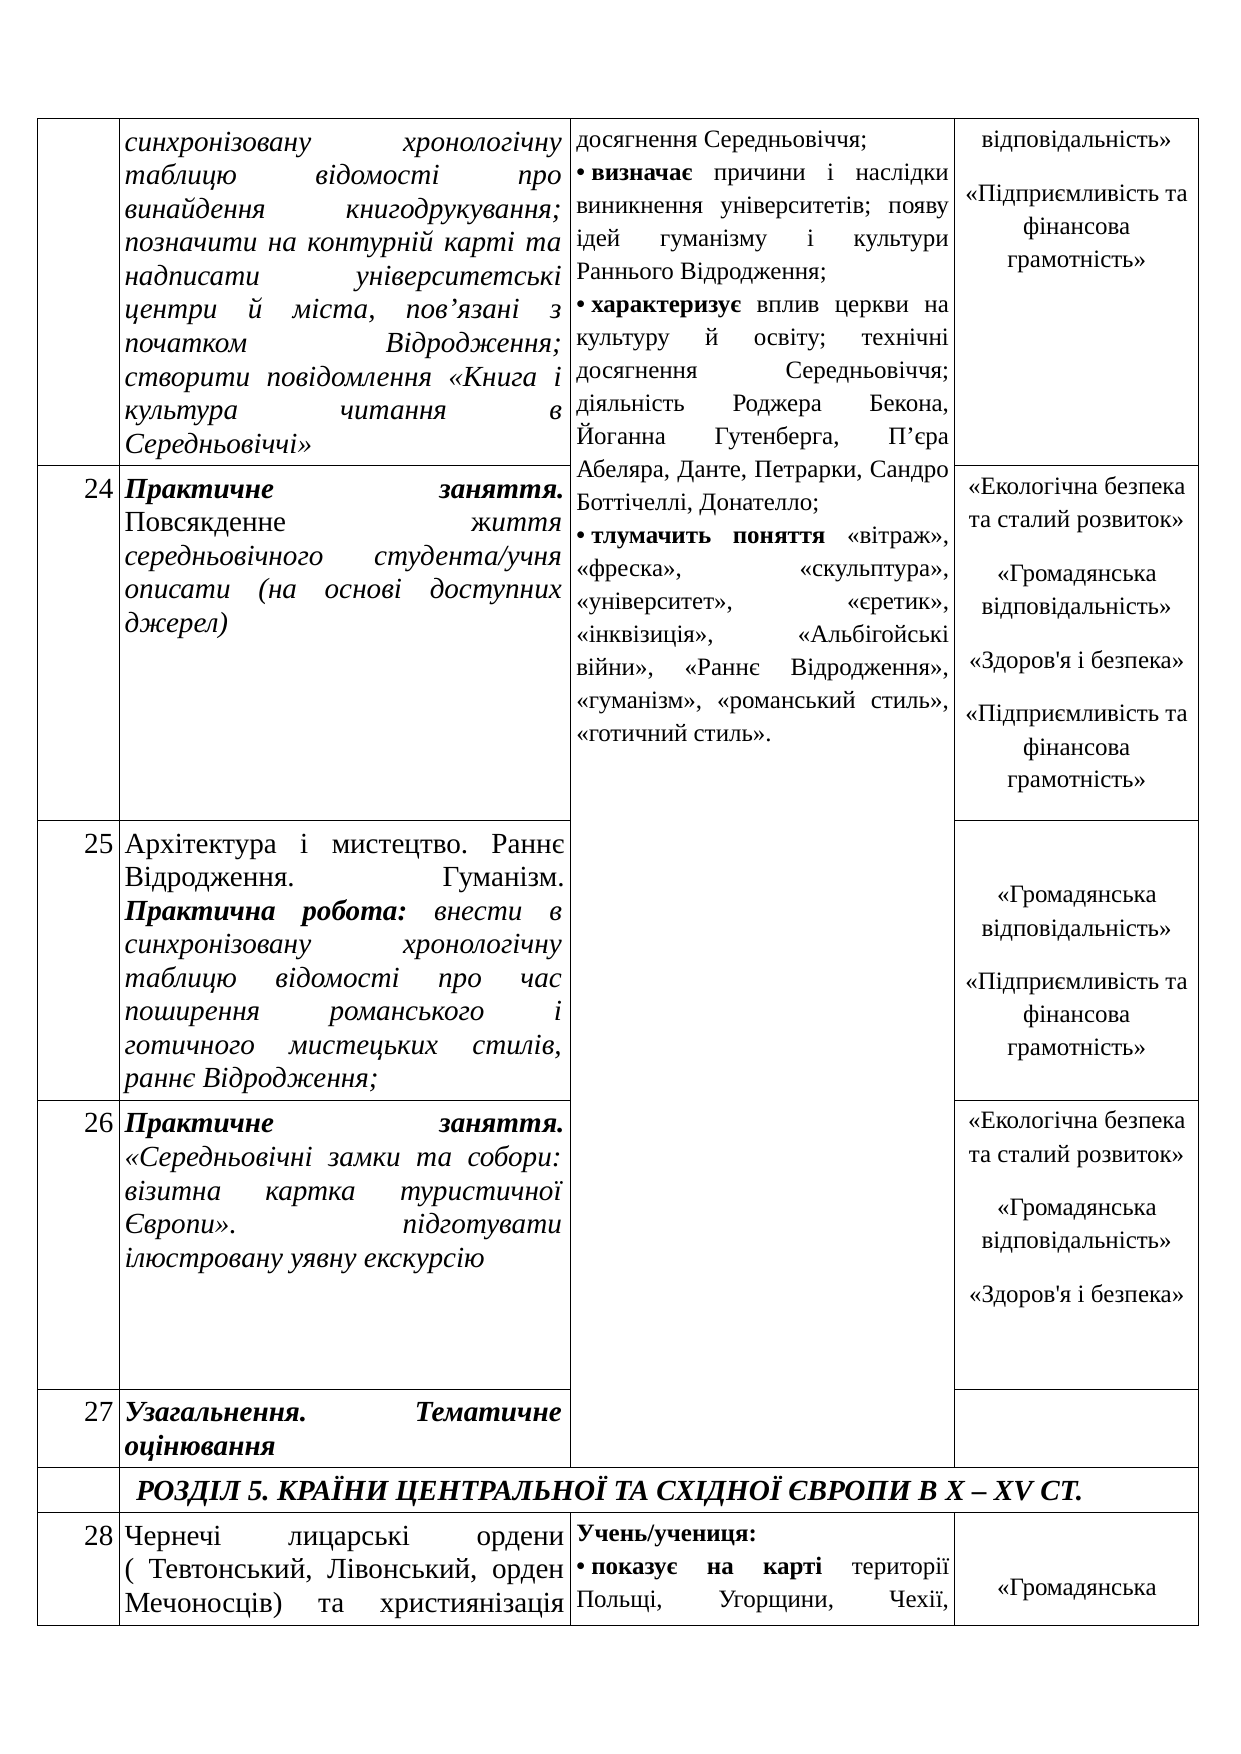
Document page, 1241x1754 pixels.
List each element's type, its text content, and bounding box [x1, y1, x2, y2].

table_cell [955, 1390, 1198, 1467]
table_cell 24 [38, 466, 119, 820]
table_cell «Громадянська відповідальність» «Підприємливість та фінансова грамотність» [955, 821, 1198, 1100]
table_cell досягнення Середньовіччя; • визначає причини і наслідки виникнення університетів; появу ідей гуманізму і культури Раннього Відродження; • характеризує вплив церкви на культуру й освіту; технічні досягнення Середньовіччя; діяльність Роджера Бекона, Йоганна Гутенберга, П’єра Абеляра, Данте, Петрарки, Сандро Боттічеллі, Донателло; • тлумачить поняття «вітраж», «фреска», «скульптура», «університет», «єретик», «інквізиція», «Альбігойські війни», «Раннє Відродження», «гуманізм», «романський стиль», «готичний стиль». [571, 119, 954, 1467]
table_cell «Екологічна безпека та сталий розвиток» «Громадянська відповідальність» «Здоров'я і безпека» [955, 1101, 1198, 1388]
table_cell РОЗДІЛ 5. КРАЇНИ ЦЕНТРАЛЬНОЇ ТА СХІДНОЇ ЄВРОПИ В X – XV СТ. [120, 1468, 1198, 1512]
table_cell Чернечі лицарські ордени ( Тевтонський, Лівонський, орден Мечоносців) та християнізація [120, 1513, 570, 1624]
table_cell Практичне заняття. «Середньовічні замки та собори: візитна картка туристичної Європи». підготувати ілюстровану уявну екскурсію [120, 1101, 570, 1388]
table_cell 25 [38, 821, 119, 1100]
table_cell «Громадянська [955, 1513, 1198, 1624]
table_cell синхронізовану хронологічну таблицю відомості про винайдення книгодрукування; позначити на контурній карті та надписати університетські центри й міста, пов’язані з початком Відродження; створити повідомлення «Книга і культура читання в Середньовіччі» [120, 119, 570, 465]
table_cell Практичне заняття. Повсякденне життя середньовічного студента/учня описати (на основі доступних джерел) [120, 466, 570, 820]
table_cell [38, 119, 119, 465]
table_cell [38, 1468, 119, 1512]
table_cell відповідальність» «Підприємливість та фінансова грамотність» [955, 119, 1198, 465]
table_cell 28 [38, 1513, 119, 1624]
table_cell Архітектура і мистецтво. Раннє Відродження. Гуманізм. Практична робота: внести в синхронізовану хронологічну таблицю відомості про час поширення романського і готичного мистецьких стилів, раннє Відродження; [120, 821, 570, 1100]
table_cell 27 [38, 1390, 119, 1467]
table_cell 26 [38, 1101, 119, 1388]
table_cell «Екологічна безпека та сталий розвиток» «Громадянська відповідальність» «Здоров'я і безпека» «Підприємливість та фінансова грамотність» [955, 466, 1198, 820]
table_cell Узагальнення. Тематичне оцінювання [120, 1390, 570, 1467]
table_cell Учень/учениця: • показує на карті території Польщі, Угорщини, Чехії, [571, 1513, 954, 1624]
